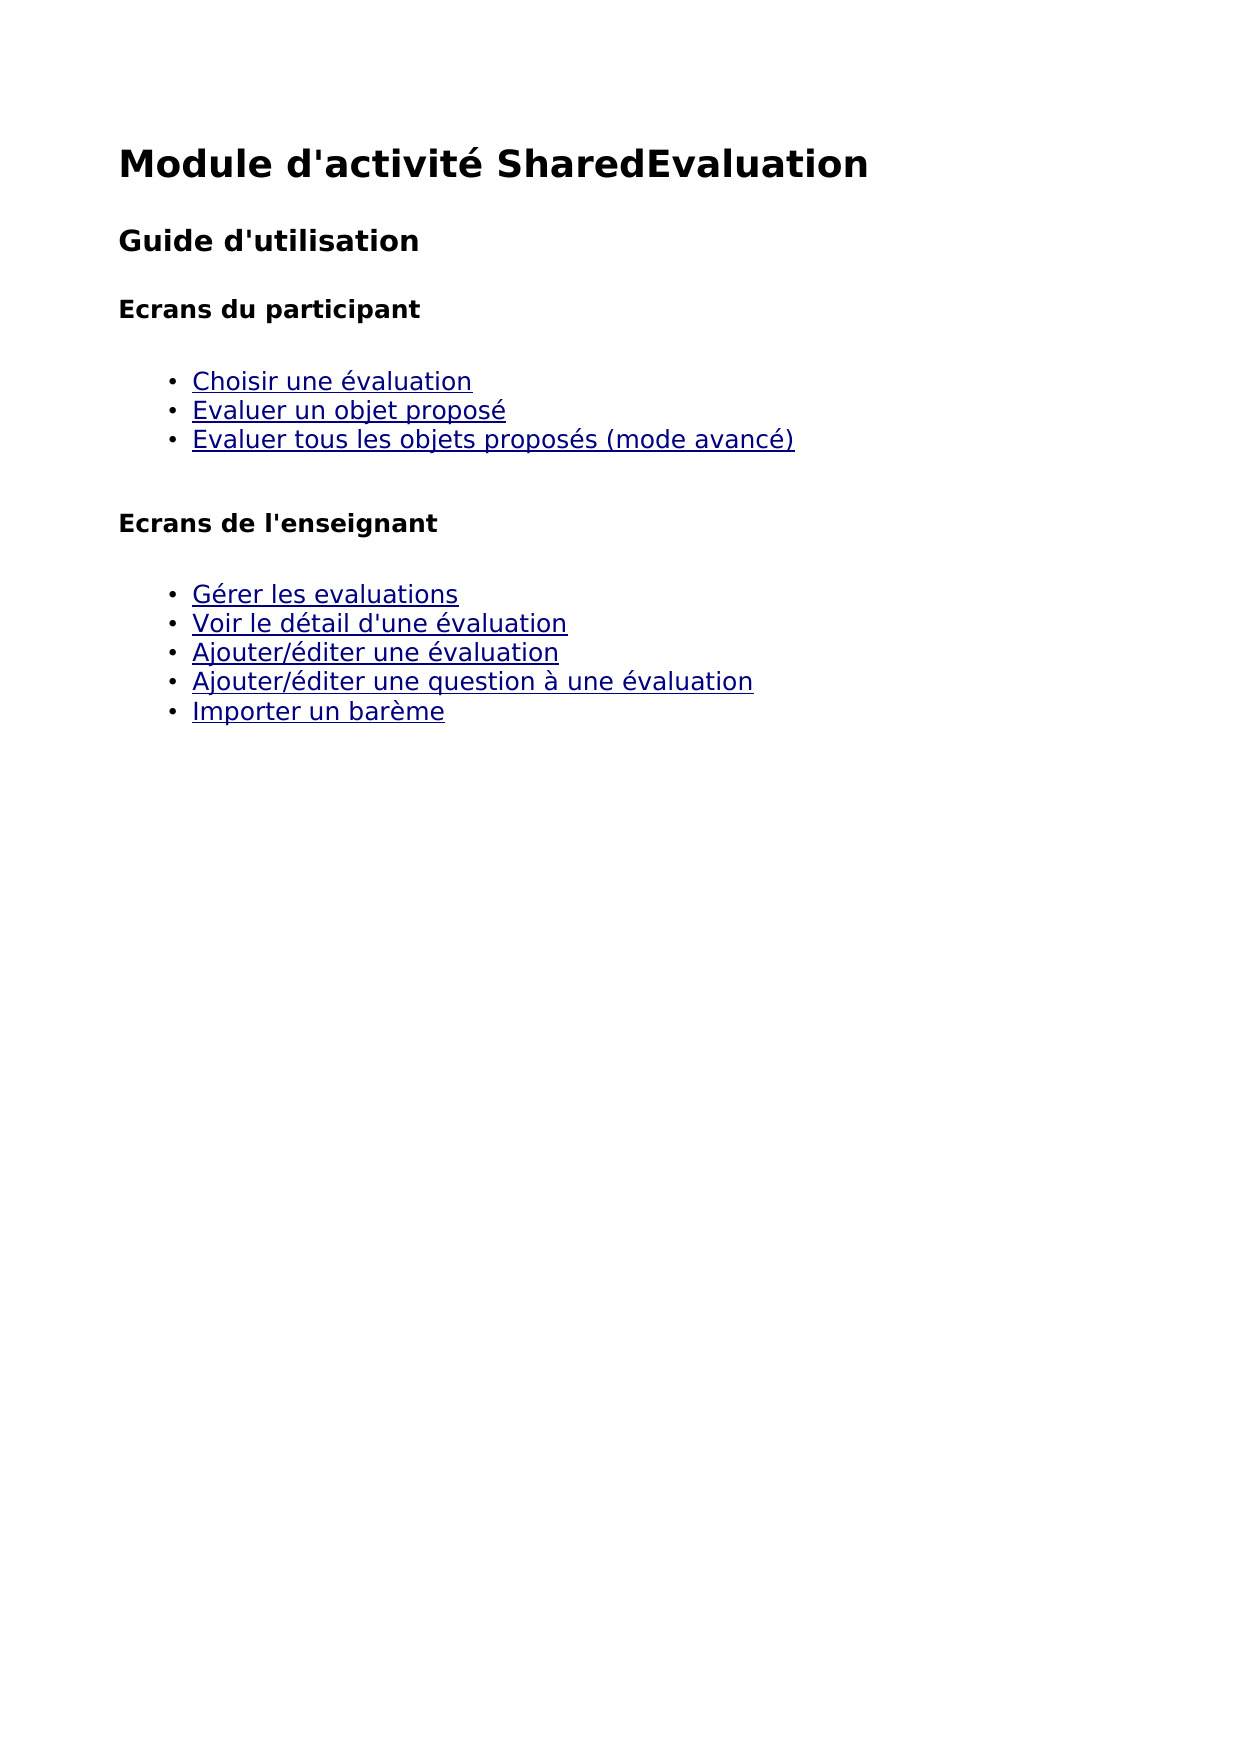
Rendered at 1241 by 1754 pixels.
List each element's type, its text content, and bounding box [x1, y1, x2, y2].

list Voir le détail d'une évaluation [177, 609, 1122, 638]
subtitle Guide d'utilisation [118, 224, 1122, 258]
list Importer un barème [177, 697, 1122, 726]
list Choisir une évaluation [177, 367, 1122, 396]
subtitle Ecrans du participant [118, 296, 1122, 325]
list Evaluer un objet proposé [177, 396, 1122, 425]
list Ajouter/éditer une évaluation [177, 638, 1122, 667]
list Evaluer tous les objets proposés (mode avancé) [177, 425, 1122, 454]
subtitle Module d'activité SharedEvaluation [118, 143, 1122, 187]
subtitle Ecrans de l'enseignant [118, 509, 1122, 538]
list Ajouter/éditer une question à une évaluation [177, 667, 1122, 697]
list Gérer les evaluations [177, 580, 1122, 609]
